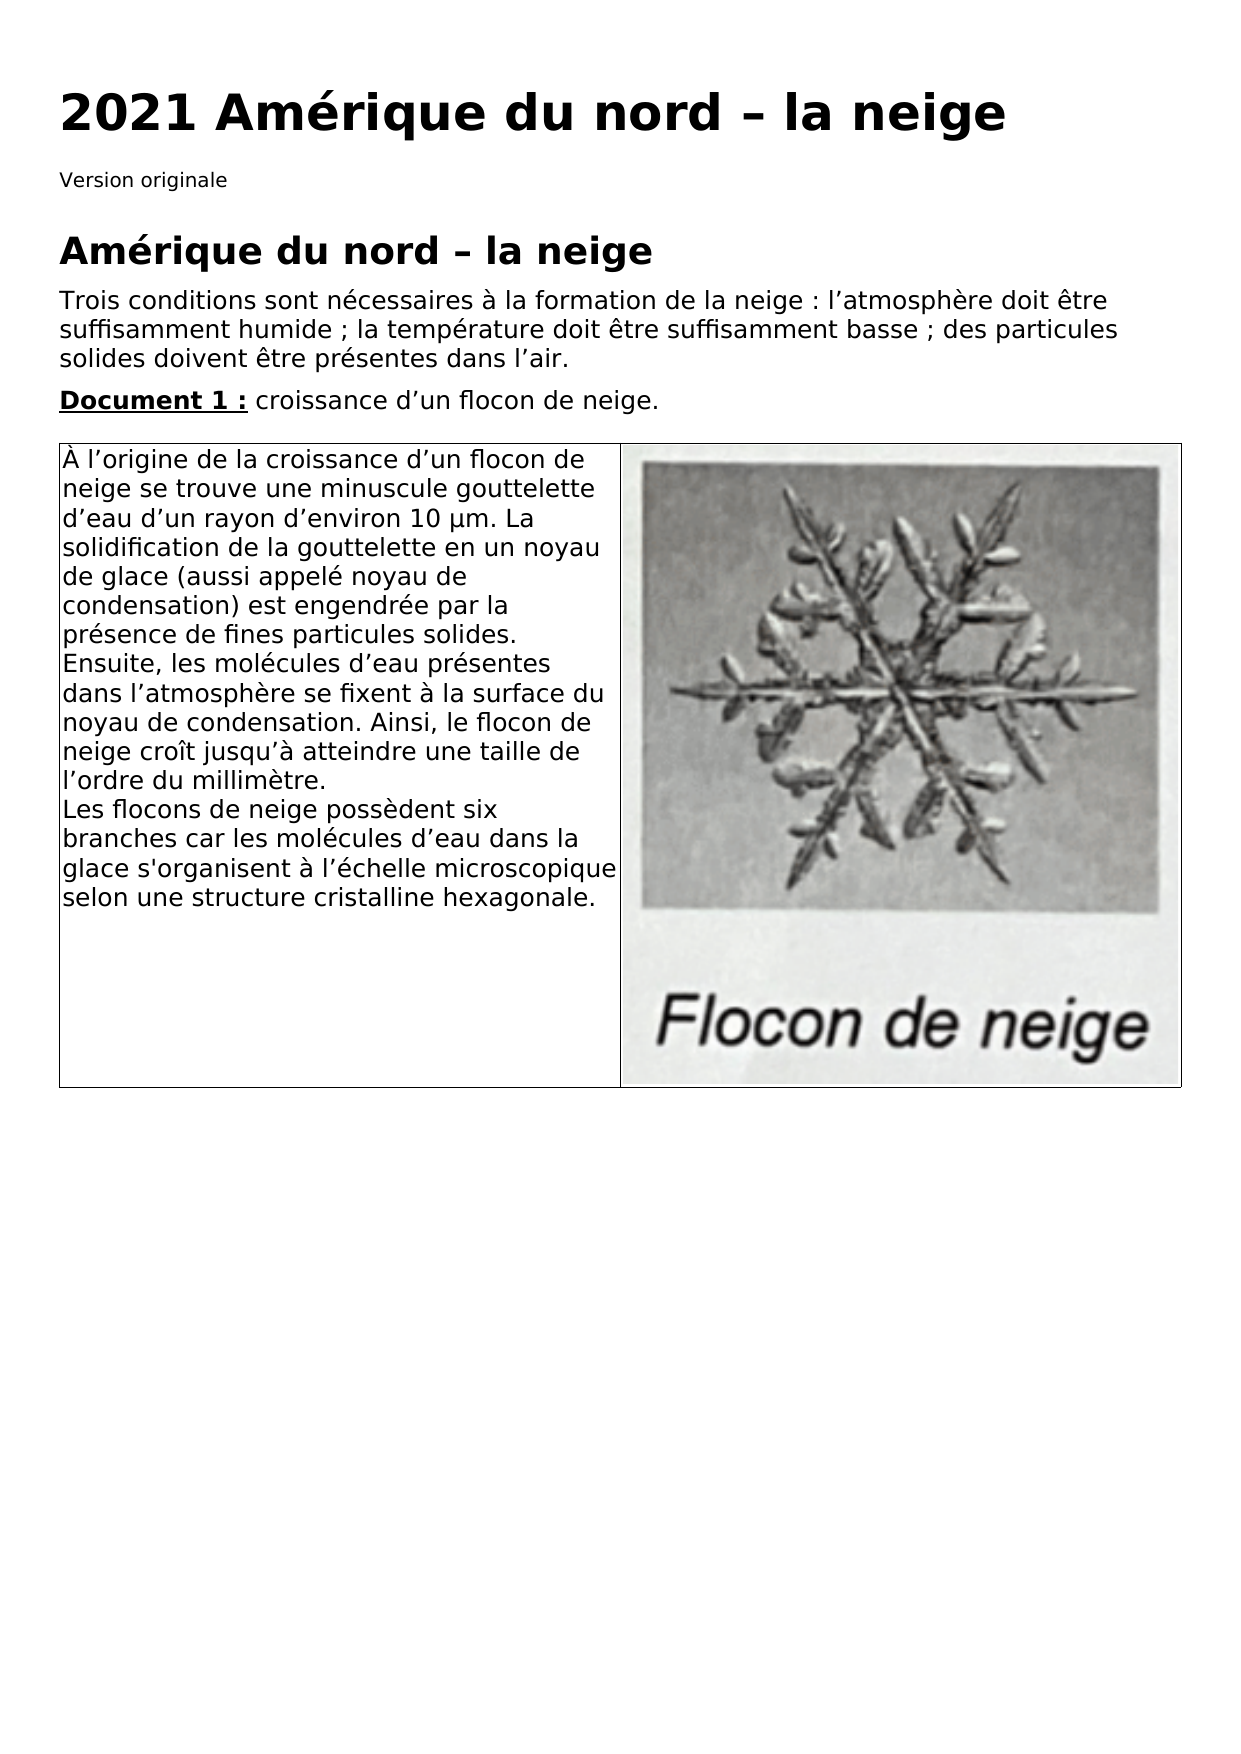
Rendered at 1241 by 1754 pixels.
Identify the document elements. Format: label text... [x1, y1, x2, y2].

subtitle 2021 Amérique du nord – la neige [59, 84, 1181, 142]
table_header [621, 444, 1181, 1087]
picture [622, 445, 1179, 1084]
text Version originale [59, 155, 1181, 192]
text Document 1 : croissance d’un flocon de neige. [59, 386, 1181, 415]
subtitle Amérique du nord – la neige [59, 230, 1181, 273]
text Trois conditions sont nécessaires à la formation de la neige : l’atmosphère doit être suffisamment humide ; la température doit être suffisamment basse ; des particules solides doivent être présentes dans l’air. [59, 286, 1181, 373]
table_header À l’origine de la croissance d’un flocon de neige se trouve une minuscule gouttelette d’eau d’un rayon d’environ 10 µm. La solidification de la gouttelette en un noyau de glace (aussi appelé noyau de condensation) est engendrée par la présence de fines particules solides. Ensuite, les molécules d’eau présentes dans l’atmosphère se fixent à la surface du noyau de condensation. Ainsi, le flocon de neige croît jusqu’à atteindre une taille de l’ordre du millimètre. Les flocons de neige possèdent six branches car les molécules d’eau dans la glace s'organisent à l’échelle microscopique selon une structure cristalline hexagonale. [60, 444, 620, 1087]
